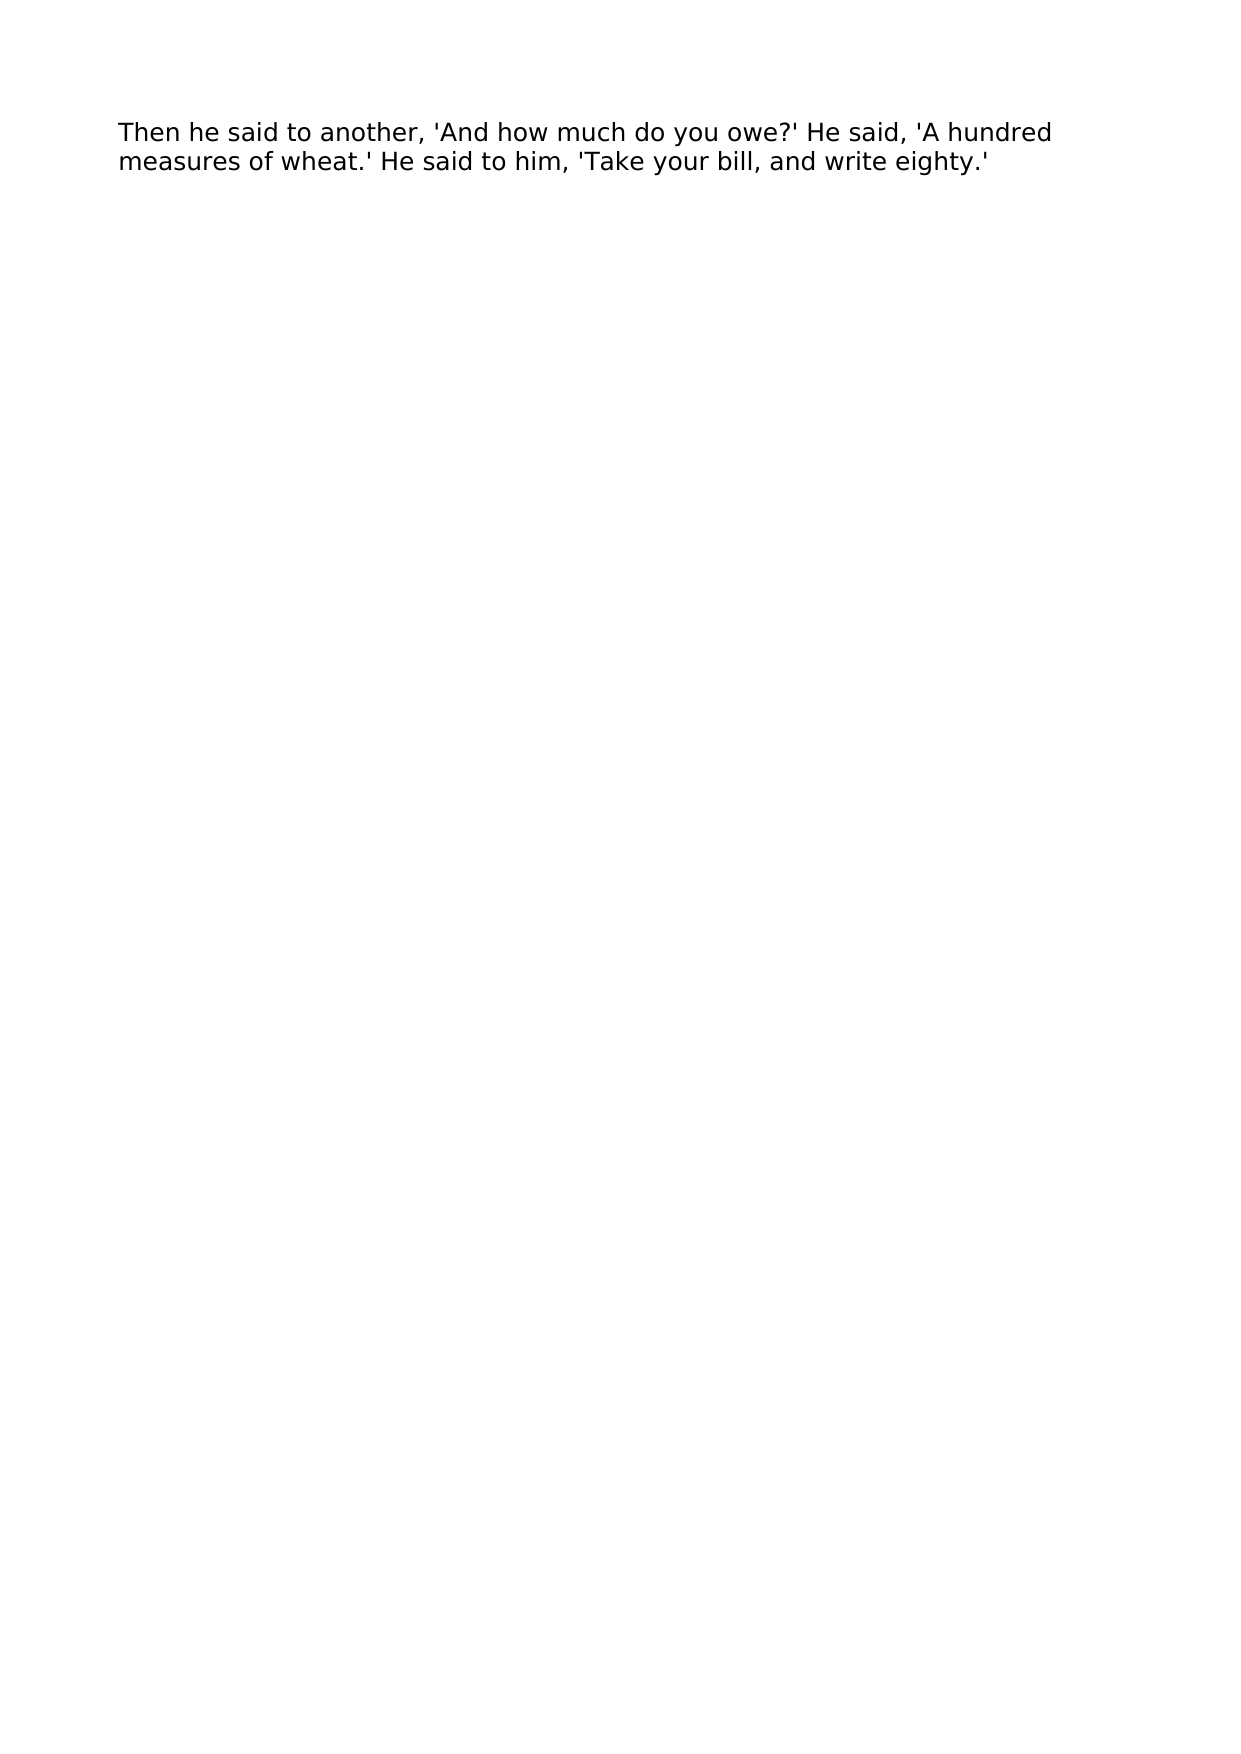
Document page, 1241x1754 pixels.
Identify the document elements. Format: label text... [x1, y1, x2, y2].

text Then he said to another, 'And how much do you owe?' He said, 'A hundred measures of wheat.' He said to him, 'Take your bill, and write eighty.' [118, 118, 1122, 176]
